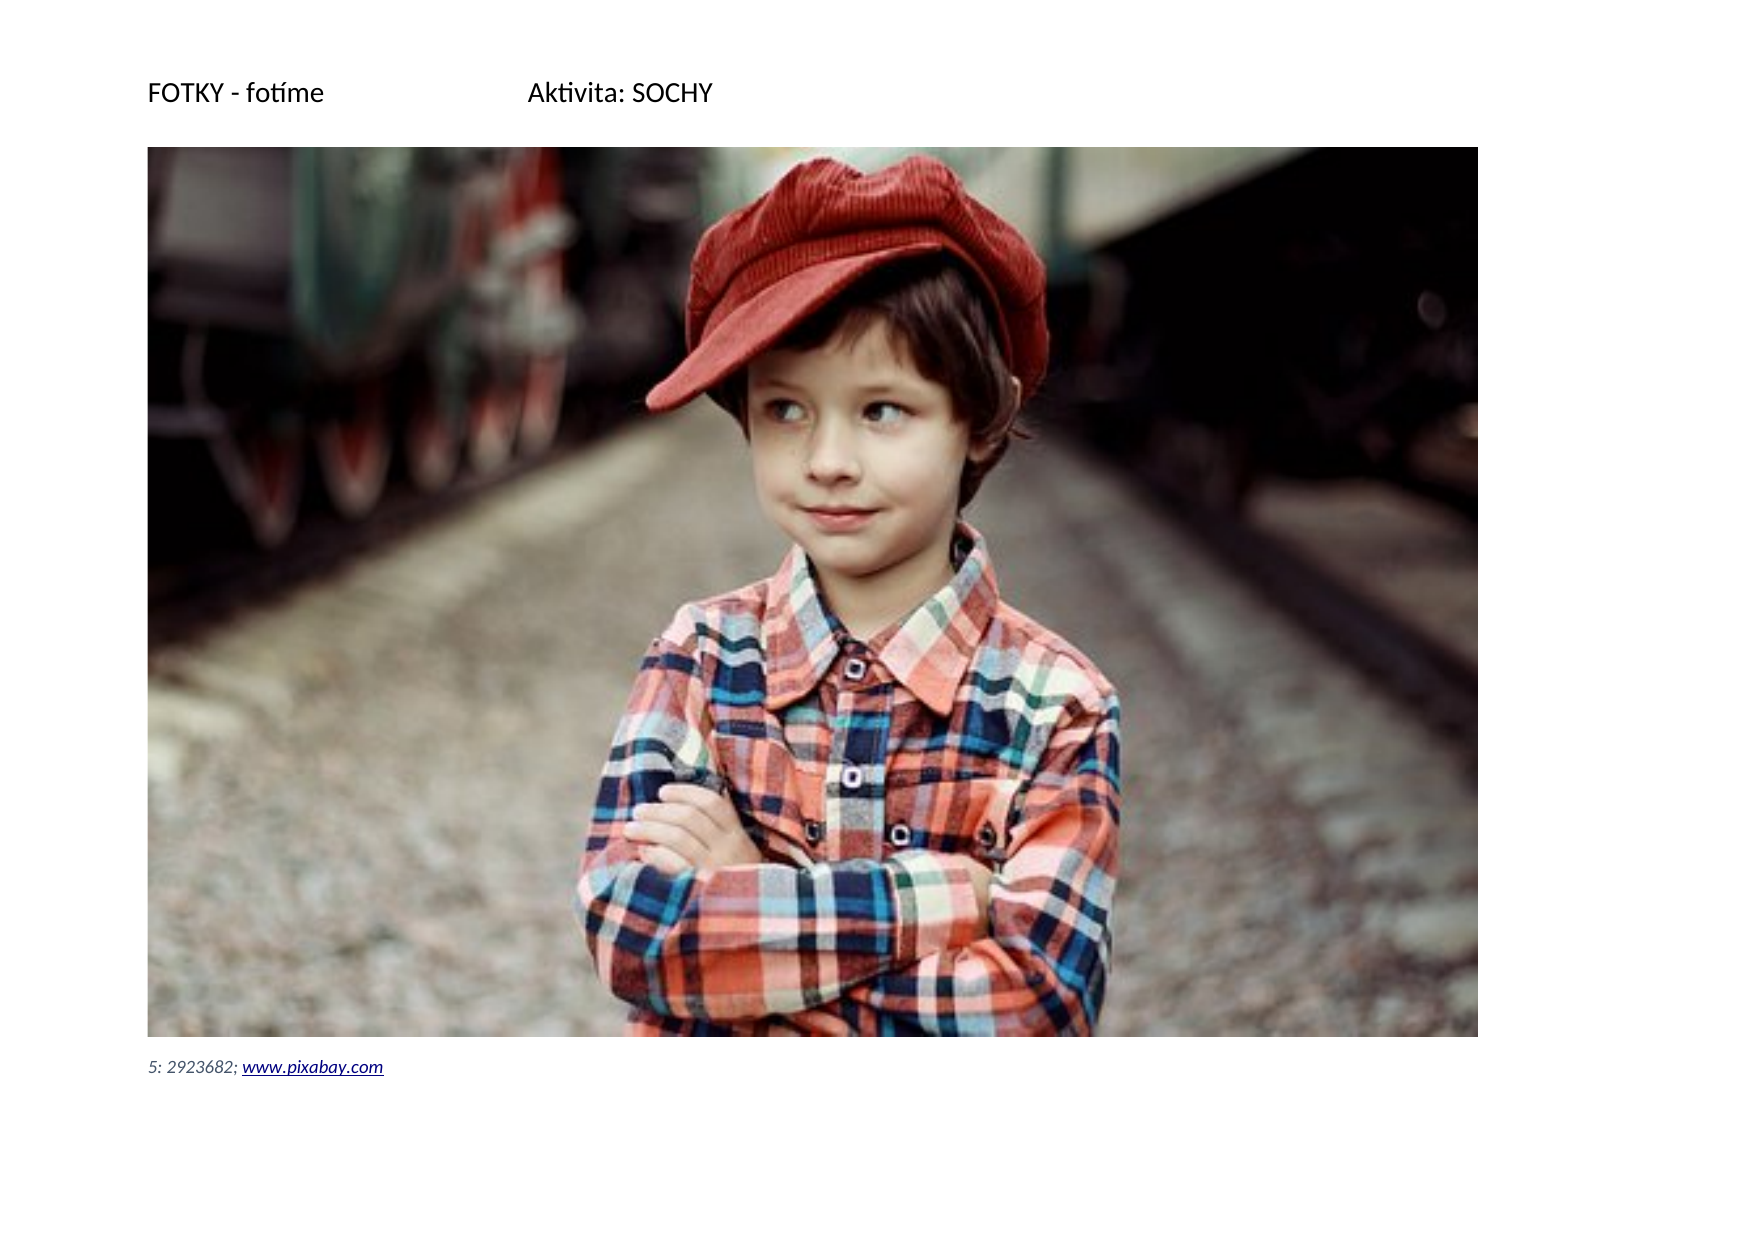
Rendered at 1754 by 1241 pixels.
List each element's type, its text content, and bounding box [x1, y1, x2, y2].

text 5: 2923682; www.pixabay.com [148, 1055, 1606, 1078]
